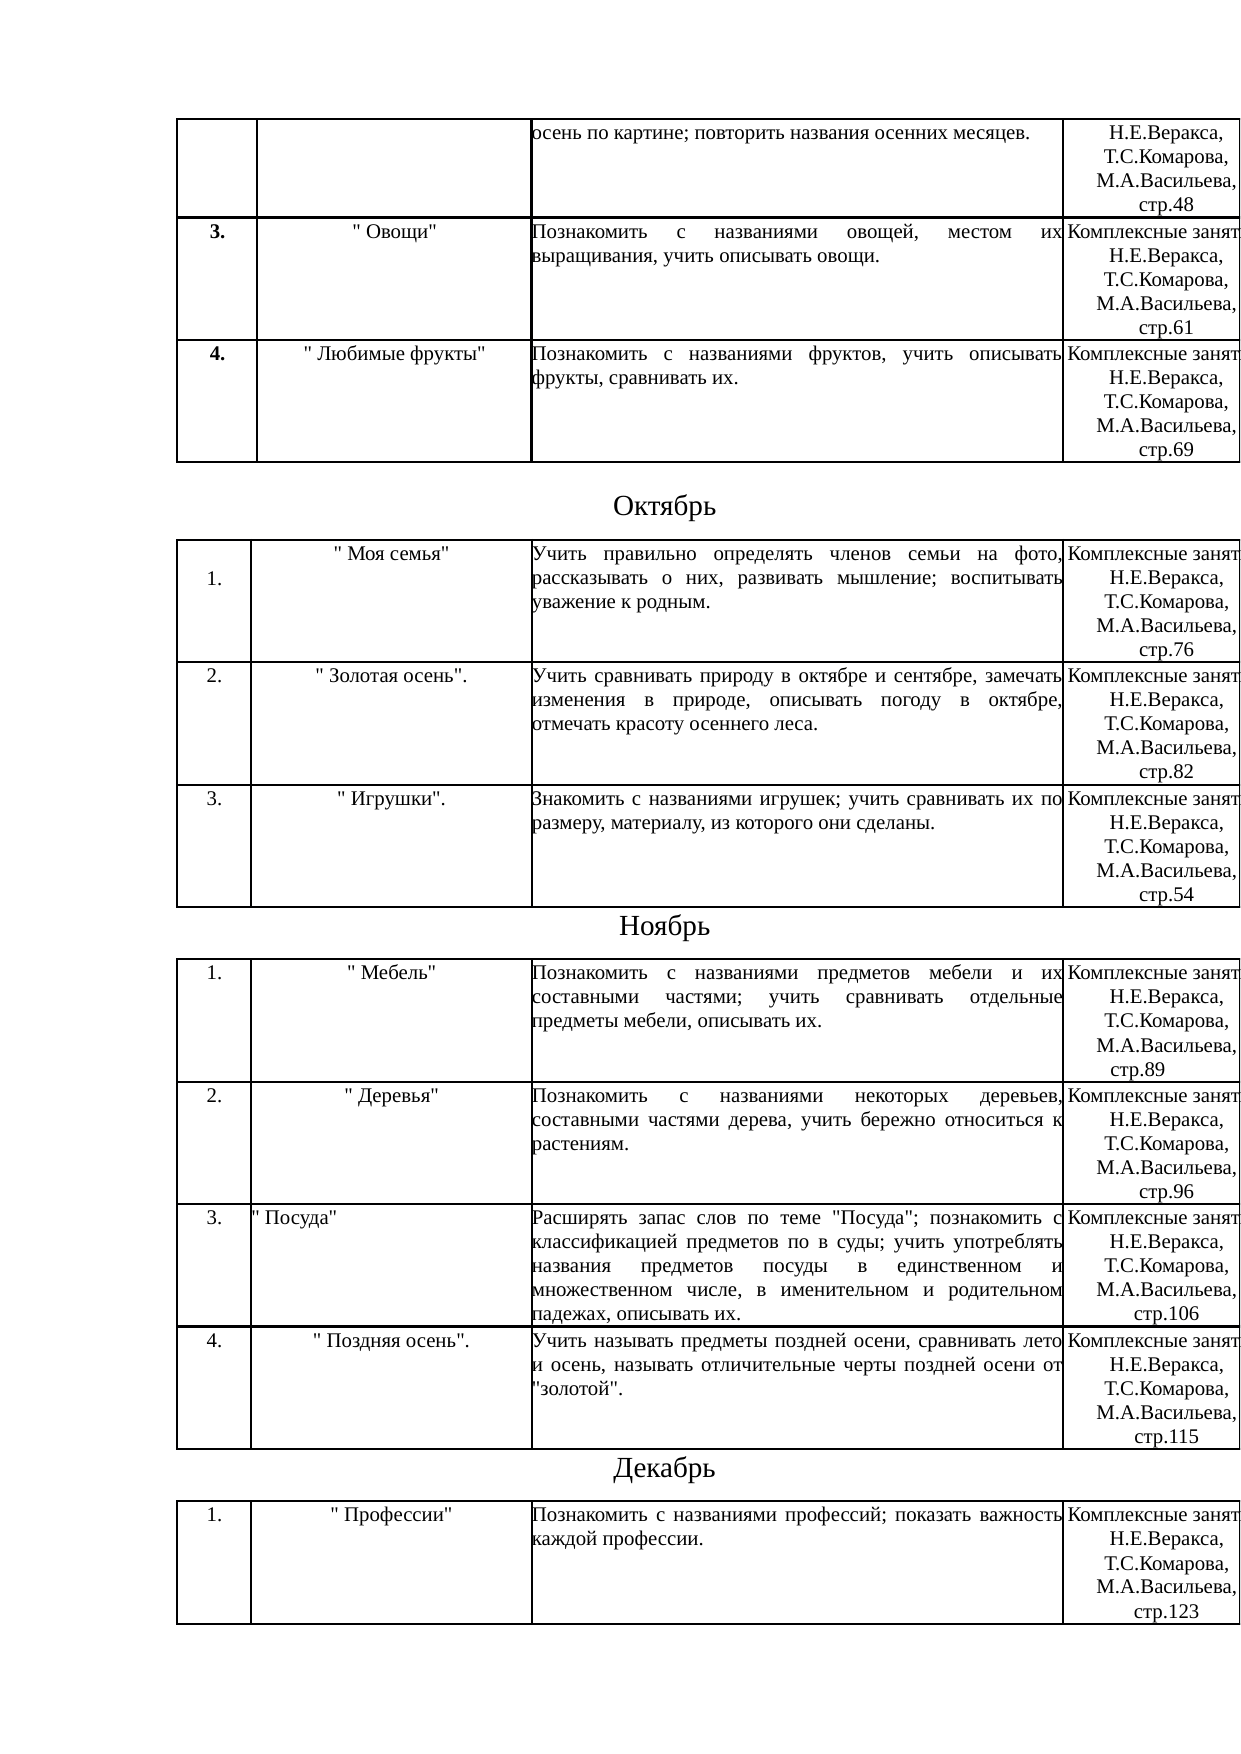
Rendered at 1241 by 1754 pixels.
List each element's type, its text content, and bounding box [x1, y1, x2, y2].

table_cell 3. [178, 1205, 250, 1325]
table_header 1. [178, 960, 250, 1081]
table_cell Комплексные занятия. Н.Е.Веракса, Т.С.Комарова, М.А.Васильева, стр.115 [1064, 1328, 1239, 1448]
table_cell 4. [178, 341, 256, 461]
table_header 1. [178, 541, 250, 661]
table_header Комплексные занятия. Н.Е.Веракса, Т.С.Комарова, М.А.Васильева, стр.89 [1064, 960, 1239, 1081]
table_cell Комплексные занятия. Н.Е.Веракса, Т.С.Комарова, М.А.Васильева, стр.61 [1064, 219, 1239, 339]
table_cell Учить сравнивать природу в октябре и сентябре, замечать изменения в природе, описывать погоду в октябре, отмечать красоту осеннего леса. [533, 663, 1062, 783]
table_header " Профессии" [252, 1502, 531, 1623]
table_cell " Игрушки". [252, 786, 531, 906]
table_header " Мебель" [252, 960, 531, 1081]
table_header Учить правильно определять членов семьи на фото, рассказывать о них, развивать мышление; воспитывать уважение к родным. [533, 541, 1062, 661]
table_cell 4. [178, 1328, 250, 1448]
table_cell Комплексные занятия. Н.Е.Веракса, Т.С.Комарова, М.А.Васильева, стр.48 [1064, 120, 1239, 216]
table_header " Моя семья" [252, 541, 531, 661]
table_cell 3. [178, 219, 256, 339]
text Ноябрь [177, 908, 1152, 941]
table_cell Комплексные занятия. Н.Е.Веракса, Т.С.Комарова, М.А.Васильева, стр.82 [1064, 663, 1239, 783]
table_header Познакомить с названиями предметов мебели и их составными частями; учить сравнивать отдельные предметы мебели, описывать их. [533, 960, 1062, 1081]
table_cell " Любимые фрукты" [258, 341, 530, 461]
table_cell [258, 120, 530, 216]
text Декабрь [177, 1450, 1152, 1483]
table_cell Учить называть предметы поздней осени, сравнивать лето и осень, называть отличительные черты поздней осени от "золотой". [533, 1328, 1062, 1448]
table_cell Комплексные занятия. Н.Е.Веракса, Т.С.Комарова, М.А.Васильева, стр.69 [1064, 341, 1239, 461]
table_cell Знакомить с названиями игрушек; учить сравнивать их по размеру, материалу, из которого они сделаны. [533, 786, 1062, 906]
table_cell 2. [178, 1083, 250, 1203]
table_cell " Золотая осень". [252, 663, 531, 783]
table_cell Познакомить с названиями фруктов, учить описывать фрукты, сравнивать их. [533, 341, 1062, 461]
table_cell " Поздняя осень". [252, 1328, 531, 1448]
text Октябрь [177, 488, 1152, 522]
table_cell Познакомить с названиями некоторых деревьев, составными частями дерева, учить бережно относиться к растениям. [533, 1083, 1062, 1203]
table_header Комплексные занятия. Н.Е.Веракса, Т.С.Комарова, М.А.Васильева, стр.123 [1064, 1502, 1239, 1623]
table_cell Расширять запас слов по теме "Посуда"; познакомить с классификацией предметов по в суды; учить употреблять названия предметов посуды в единственном и множественном числе, в именительном и родительном падежах, описывать их. [533, 1205, 1062, 1325]
table_cell Познакомить с названиями овощей, местом их выращивания, учить описывать овощи. [533, 219, 1062, 339]
table_header Познакомить с названиями профессий; показать важность каждой профессии. [533, 1502, 1062, 1623]
table_cell Комплексные занятия. Н.Е.Веракса, Т.С.Комарова, М.А.Васильева, стр.106 [1064, 1205, 1239, 1325]
table_cell " Овощи" [258, 219, 530, 339]
table_cell 2. [178, 663, 250, 783]
table_cell 3. [178, 786, 250, 906]
table_header Комплексные занятия. Н.Е.Веракса, Т.С.Комарова, М.А.Васильева, стр.76 [1064, 541, 1239, 661]
table_header 1. [178, 1502, 250, 1623]
table_cell осень по картине; повторить названия осенних месяцев. [533, 120, 1062, 216]
table_cell [178, 120, 256, 216]
table_cell " Посуда" [252, 1205, 531, 1325]
table_cell Комплексные занятия. Н.Е.Веракса, Т.С.Комарова, М.А.Васильева, стр.54 [1064, 786, 1239, 906]
table_cell " Деревья" [252, 1083, 531, 1203]
table_cell Комплексные занятия. Н.Е.Веракса, Т.С.Комарова, М.А.Васильева, стр.96 [1064, 1083, 1239, 1203]
